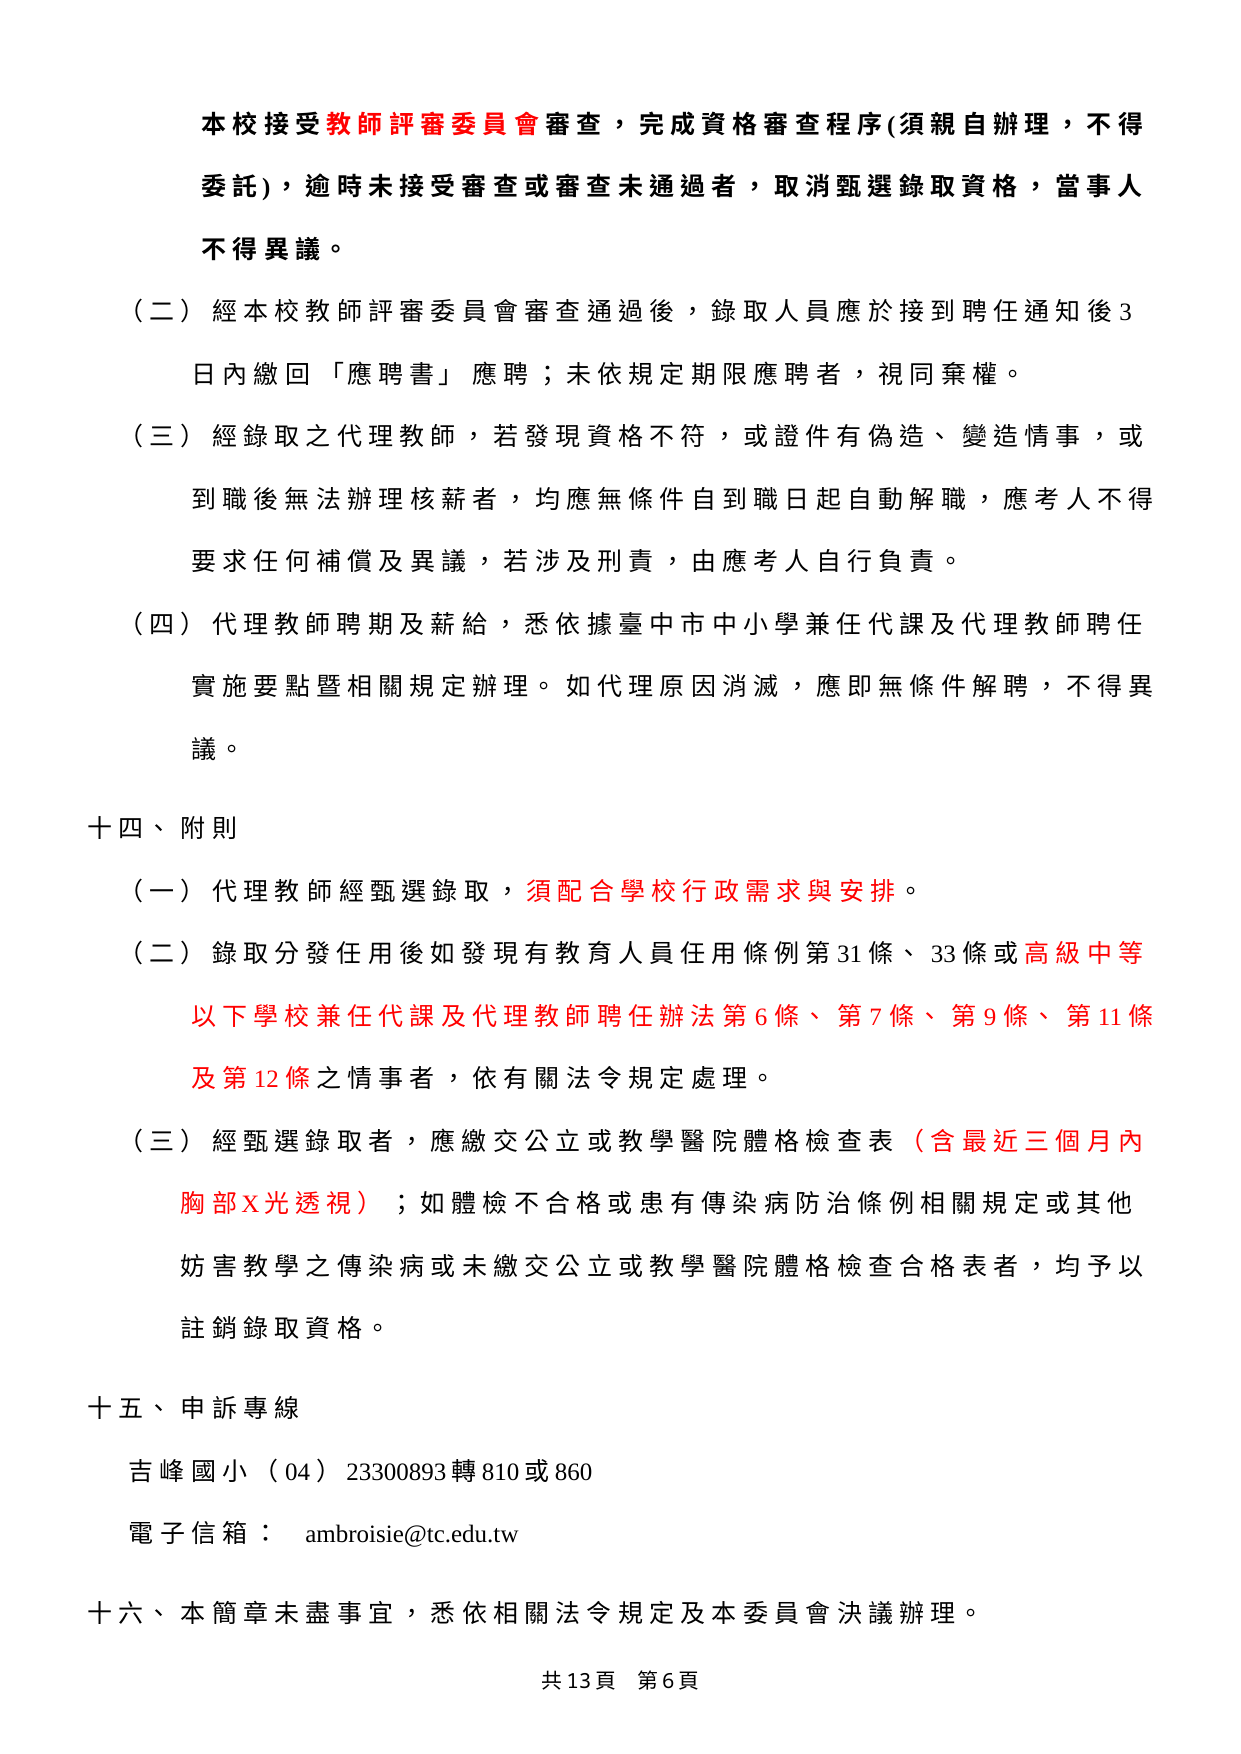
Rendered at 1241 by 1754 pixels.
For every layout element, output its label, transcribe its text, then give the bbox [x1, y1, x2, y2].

text 十五、申訴專線 [84, 1365, 1157, 1428]
text 十四、附則 [84, 785, 1157, 848]
text 本校接受教師評審委員會審查，完成資格審查程序(須親自辦理，不得委託)，逾時未接受審查或審查未通過者，取消甄選錄取資格，當事人不得異議。 [114, 81, 1157, 268]
text （三）經甄選錄取者，應繳交公立或教學醫院體格檢查表（含最近三個月內胸部X光透視）；如體檢不合格或患有傳染病防治條例相關規定或其他妨害教學之傳染病或未繳交公立或教學醫院體格檢查合格表者，均予以註銷錄取資格。 [110, 1098, 1157, 1348]
text 十六、本簡章未盡事宜，悉依相關法令規定及本委員會決議辦理。 [84, 1570, 1157, 1632]
text （三）經錄取之代理教師，若發現資格不符，或證件有偽造、變造情事，或到職後無法辦理核薪者，均應無條件自到職日起自動解職，應考人不得要求任何補償及異議，若涉及刑責，由應考人自行負責。 [107, 393, 1157, 581]
text 吉峰國小（04）23300893轉810或860 [84, 1428, 1157, 1490]
text （二）錄取分發任用後如發現有教育人員任用條例第31條、33條或高級中等以下學校兼任代課及代理教師聘任辦法第6條、第7條、第9條、第11條及第12條之情事者，依有關法令規定處理。 [107, 910, 1157, 1098]
text （一）代理教師經甄選錄取，須配合學校行政需求與安排。 [109, 848, 1157, 910]
text 電子信箱： ambroisie@tc.edu.tw [84, 1490, 1157, 1553]
text （四）代理教師聘期及薪給，悉依據臺中市中小學兼任代課及代理教師聘任實施要點暨相關規定辦理。如代理原因消滅，應即無條件解聘，不得異議。 [109, 581, 1157, 768]
text （二）經本校教師評審委員會審查通過後，錄取人員應於接到聘任通知後3日內繳回「應聘書」應聘；未依規定期限應聘者，視同棄權。 [107, 268, 1157, 393]
